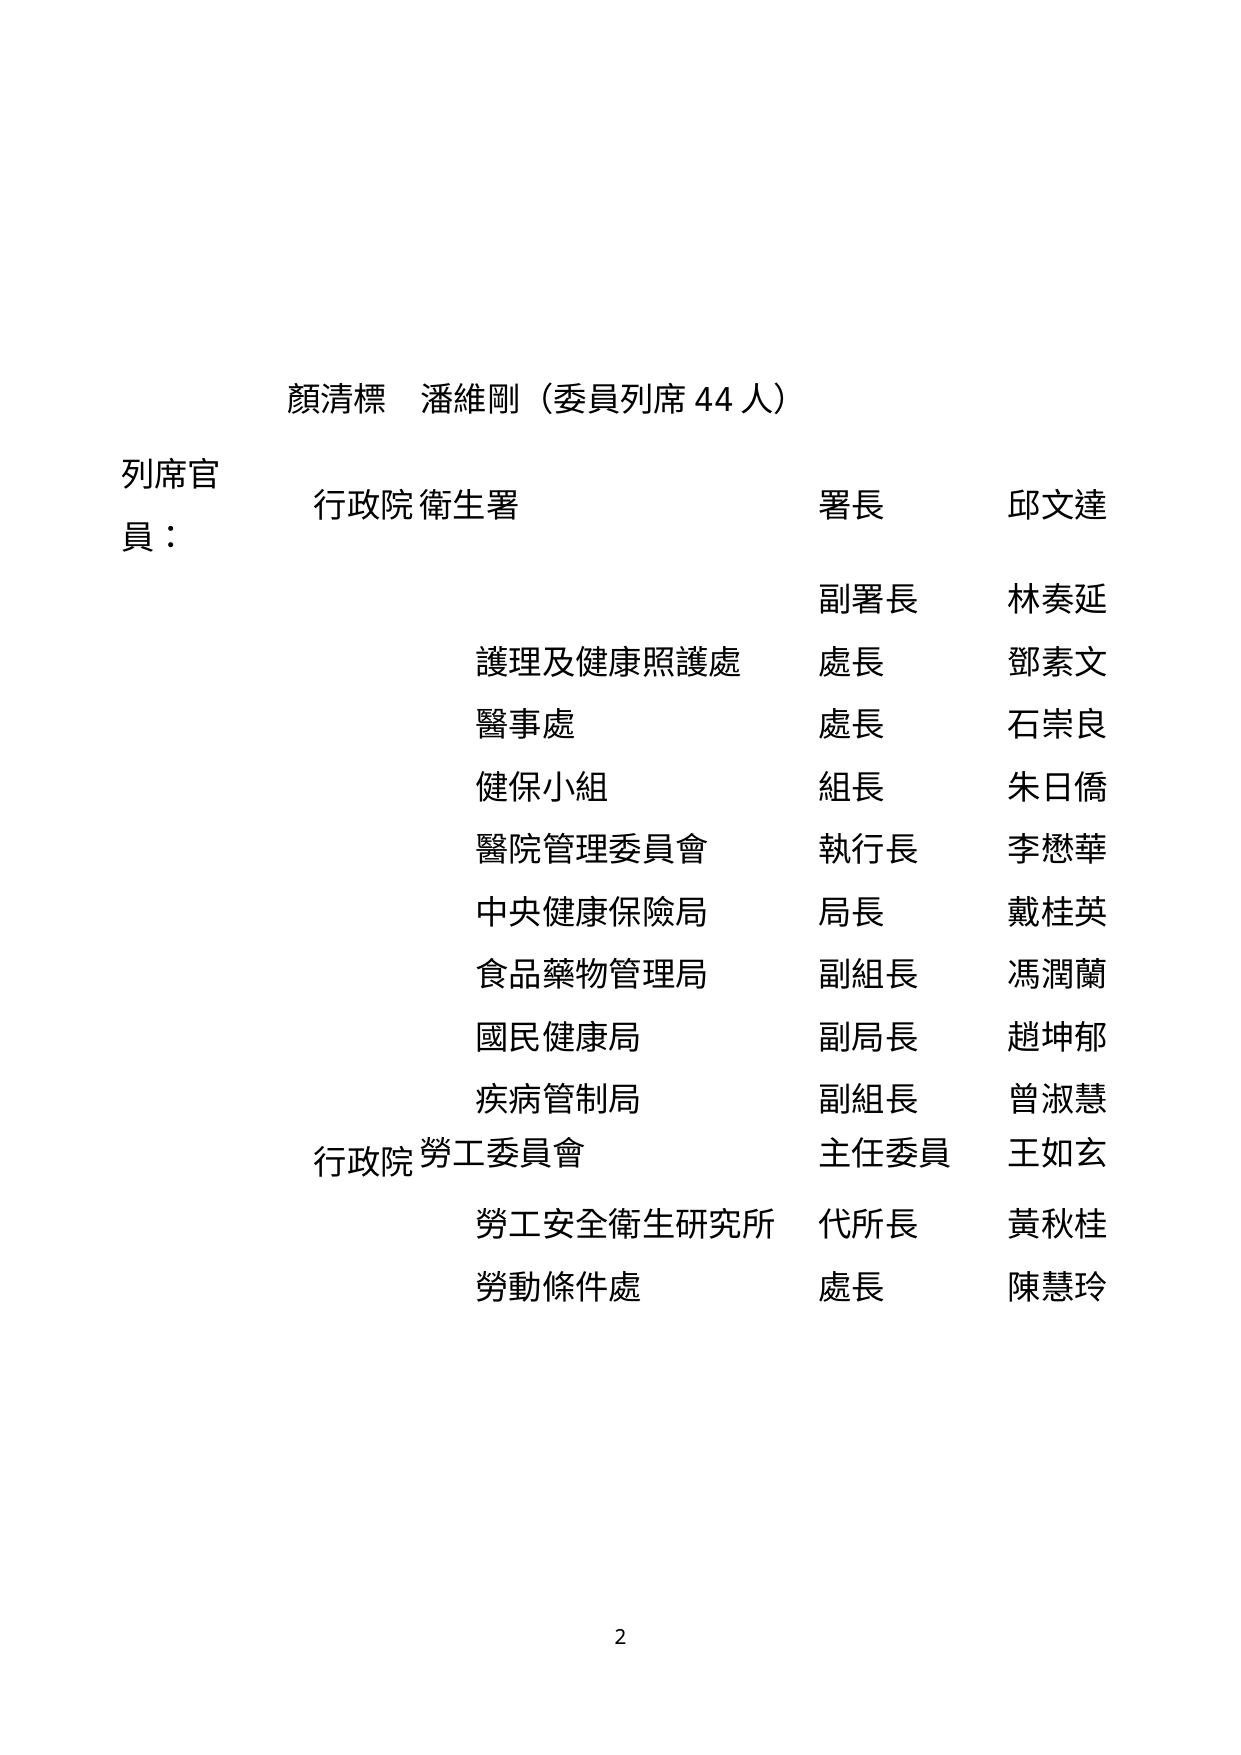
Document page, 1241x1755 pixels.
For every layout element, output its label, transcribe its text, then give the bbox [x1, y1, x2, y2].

table_cell 陳慧玲 [978, 1243, 1110, 1306]
table_header 衛生署 [416, 431, 800, 556]
table_cell 戴桂英 [978, 868, 1110, 931]
table_cell [800, 868, 815, 931]
table_cell 王如玄 [978, 1118, 1110, 1181]
table_cell 勞工委員會 [416, 1118, 800, 1181]
table_cell [118, 743, 285, 806]
table_cell [118, 868, 285, 931]
table_cell [800, 1056, 815, 1118]
table_header 署長 [815, 431, 977, 556]
table_cell 局長 [815, 868, 977, 931]
table_cell [800, 743, 815, 806]
table_cell [118, 618, 285, 681]
table_cell [285, 868, 416, 931]
table_header [800, 431, 815, 556]
table_cell 副署長 [815, 556, 977, 618]
table_cell [118, 681, 285, 743]
table_cell 趙坤郁 [978, 993, 1110, 1056]
table_cell [800, 556, 815, 618]
table_cell 曾淑慧 [978, 1056, 1110, 1118]
table_cell 代所長 [815, 1181, 977, 1243]
table_cell 食品藥物管理局 [416, 931, 800, 993]
table_cell 馮潤蘭 [978, 931, 1110, 993]
table_cell 林奏延 [978, 556, 1110, 618]
table_cell [118, 1181, 285, 1243]
table_cell [285, 931, 416, 993]
table_cell [285, 993, 416, 1056]
table_cell [800, 1243, 815, 1306]
table_header 列席官員： [118, 431, 285, 556]
table_cell [800, 931, 815, 993]
table_cell 護理及健康照護處 [416, 618, 800, 681]
table_cell [118, 1056, 285, 1118]
table_cell 鄧素文 [978, 618, 1110, 681]
table_header 行政院 [285, 431, 416, 556]
table_cell [800, 1118, 815, 1181]
table_cell [285, 681, 416, 743]
table_cell 疾病管制局 [416, 1056, 800, 1118]
table_cell 石崇良 [978, 681, 1110, 743]
table_header 邱文達 [978, 431, 1110, 556]
table_cell 處長 [815, 1243, 977, 1306]
table_cell [285, 556, 416, 618]
table_cell 執行長 [815, 806, 977, 868]
table_cell 副組長 [815, 931, 977, 993]
table_cell [285, 806, 416, 868]
table_cell [118, 993, 285, 1056]
table_cell [416, 556, 800, 618]
table_cell [800, 993, 815, 1056]
table_cell [285, 743, 416, 806]
table_cell [800, 806, 815, 868]
table_cell [800, 681, 815, 743]
table_cell 健保小組 [416, 743, 800, 806]
text 顏清標 潘維剛（委員列席44人） [118, 356, 1101, 418]
table_cell [285, 618, 416, 681]
table_cell [285, 1056, 416, 1118]
table_cell 國民健康局 [416, 993, 800, 1056]
table_cell 中央健康保險局 [416, 868, 800, 931]
table_cell [118, 806, 285, 868]
table_cell 勞工安全衛生研究所 [416, 1181, 800, 1243]
table_cell 副組長 [815, 1056, 977, 1118]
table_cell [285, 1181, 416, 1243]
table_cell [118, 931, 285, 993]
table_cell 處長 [815, 618, 977, 681]
table_cell [285, 1243, 416, 1306]
table_cell 行政院 [285, 1118, 416, 1181]
table_cell 朱日僑 [978, 743, 1110, 806]
table_cell [800, 1181, 815, 1243]
table_cell 處長 [815, 681, 977, 743]
table_cell 黃秋桂 [978, 1181, 1110, 1243]
table_cell [118, 1118, 285, 1181]
table_cell [118, 1243, 285, 1306]
table_cell 勞動條件處 [416, 1243, 800, 1306]
table_cell 組長 [815, 743, 977, 806]
table_cell [800, 618, 815, 681]
table_cell 醫院管理委員會 [416, 806, 800, 868]
table_cell 副局長 [815, 993, 977, 1056]
table_cell 主任委員 [815, 1118, 977, 1181]
table_cell 醫事處 [416, 681, 800, 743]
table_cell [118, 556, 285, 618]
table_cell 李懋華 [978, 806, 1110, 868]
